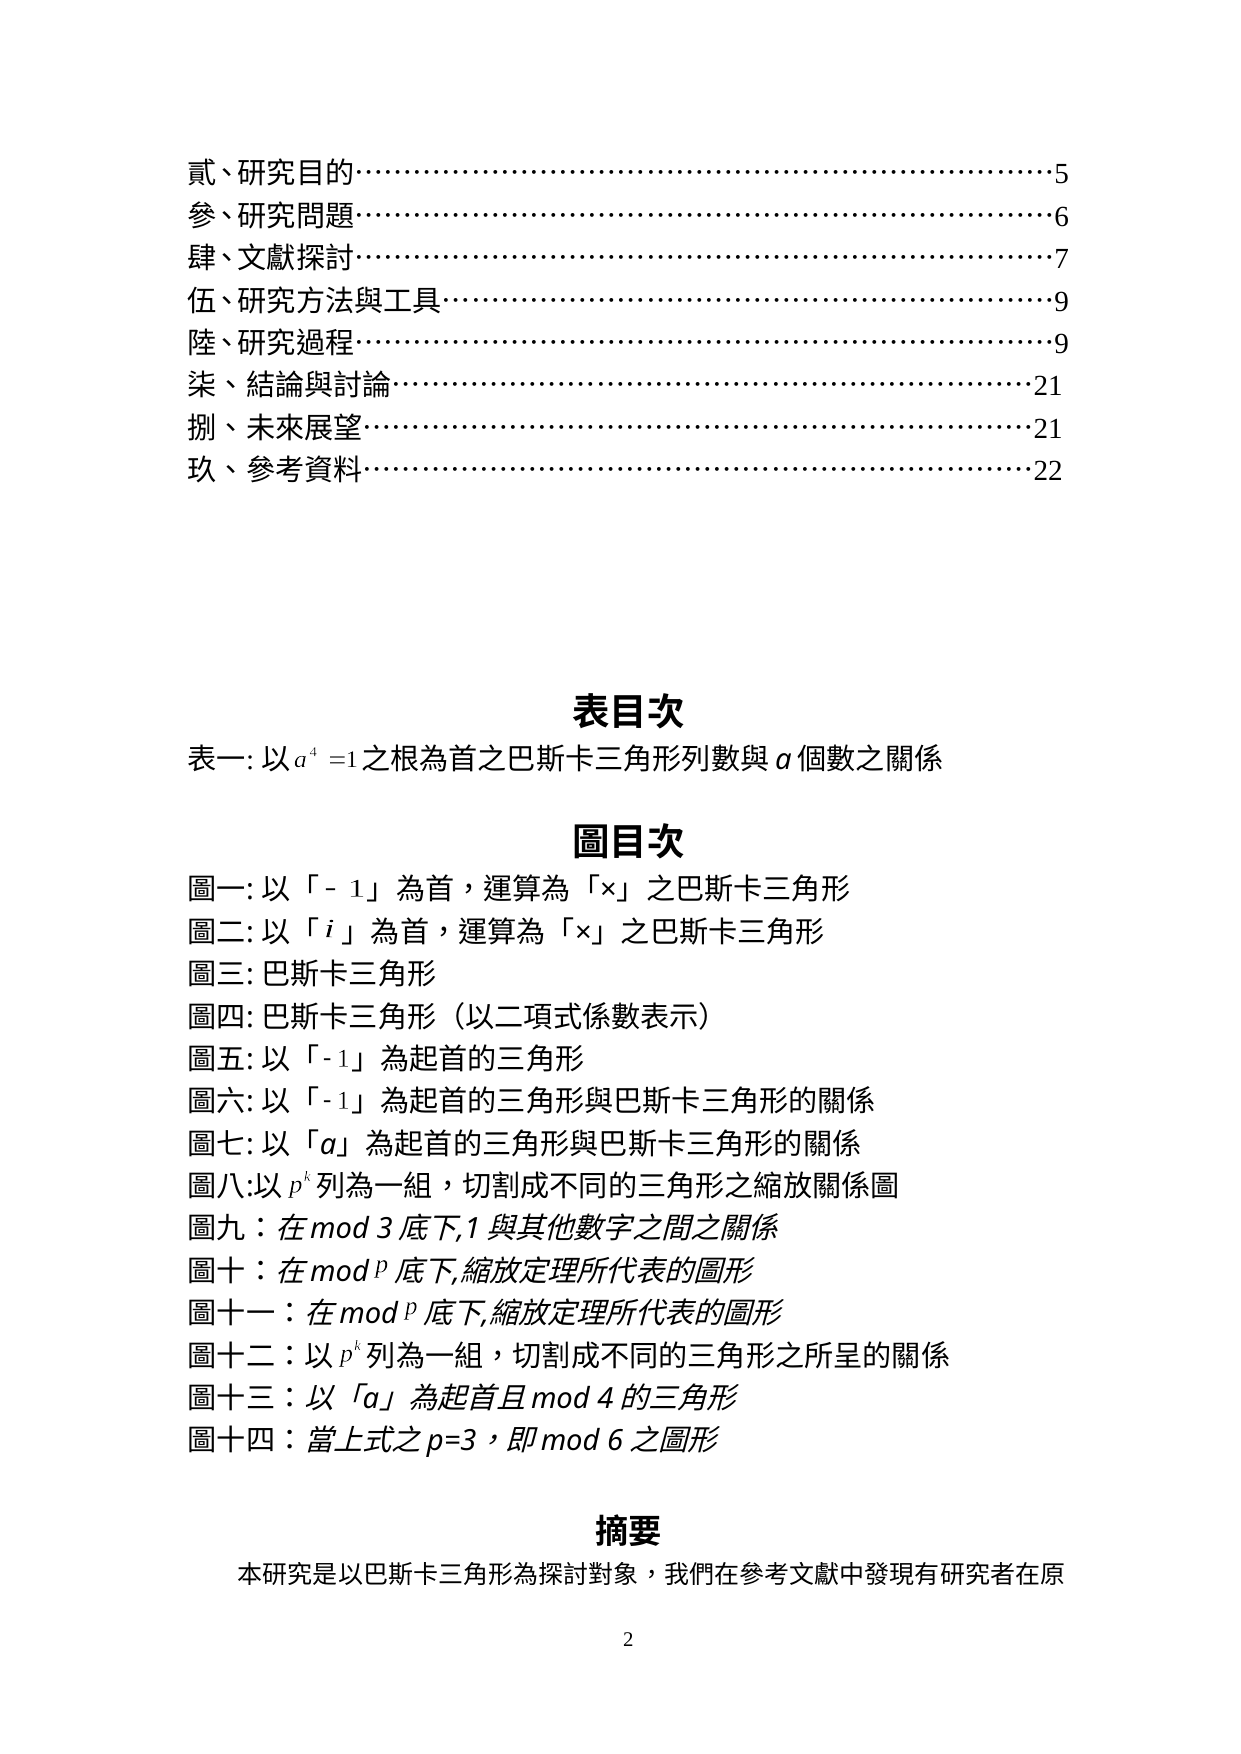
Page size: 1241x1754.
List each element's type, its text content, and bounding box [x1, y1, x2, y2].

text 貳、研究目的………………………………………………………………5 [187, 150, 1069, 192]
text 表一: 以之根為首之巴斯卡三角形列數與a個數之關係 [187, 736, 1069, 778]
subtitle 圖十三：以「a」為起首且mod 4的三角形 [187, 1374, 1069, 1417]
subtitle 本研究是以巴斯卡三角形為探討對象，我們在參考文獻中發現有研究者在原 [187, 1553, 1069, 1591]
text 捌、未來展望……………………………………………………………21 [187, 404, 1069, 447]
text 圖四: 巴斯卡三角形（以二項式係數表示） [187, 993, 1069, 1036]
text 圖一: 以「」為首，運算為「×」之巴斯卡三角形 [187, 866, 1069, 908]
text 伍、研究方法與工具………………………………………………………9 [187, 277, 1069, 319]
text 陸、研究過程………………………………………………………………9 [187, 319, 1069, 362]
subtitle 圖目次 [187, 812, 1069, 866]
text 玖、參考資料……………………………………………………………22 [187, 447, 1069, 489]
subtitle 圖十四：當上式之p=3，即mod 6之圖形 [187, 1417, 1069, 1459]
subtitle 圖五: 以「」為起首的三角形 [187, 1036, 1069, 1078]
text 柒、結論與討論…………………………………………………………21 [187, 362, 1069, 404]
text 圖九：在mod 3底下,1與其他數字之間之關係 [187, 1205, 1069, 1247]
subtitle 摘要 [187, 1505, 1069, 1553]
text 圖六: 以「」為起首的三角形與巴斯卡三角形的關係 [187, 1078, 1069, 1120]
subtitle 表目次 [187, 681, 1069, 736]
subtitle 肆、文獻探討………………………………………………………………7 [187, 235, 1069, 277]
text 圖十一：在mod底下,縮放定理所代表的圖形 [187, 1290, 1069, 1332]
text 參、研究問題………………………………………………………………6 [187, 192, 1069, 235]
subtitle 圖十二：以列為一組，切割成不同的三角形之所呈的關係 [187, 1332, 1069, 1374]
text 圖八:以列為一組，切割成不同的三角形之縮放關係圖 [187, 1163, 1069, 1205]
subtitle 圖十：在mod底下,縮放定理所代表的圖形 [187, 1247, 1069, 1290]
text 圖三: 巴斯卡三角形 [187, 951, 1069, 993]
subtitle 圖七: 以「a」為起首的三角形與巴斯卡三角形的關係 [187, 1120, 1069, 1163]
text 圖二: 以「」為首，運算為「×」之巴斯卡三角形 [187, 908, 1069, 951]
